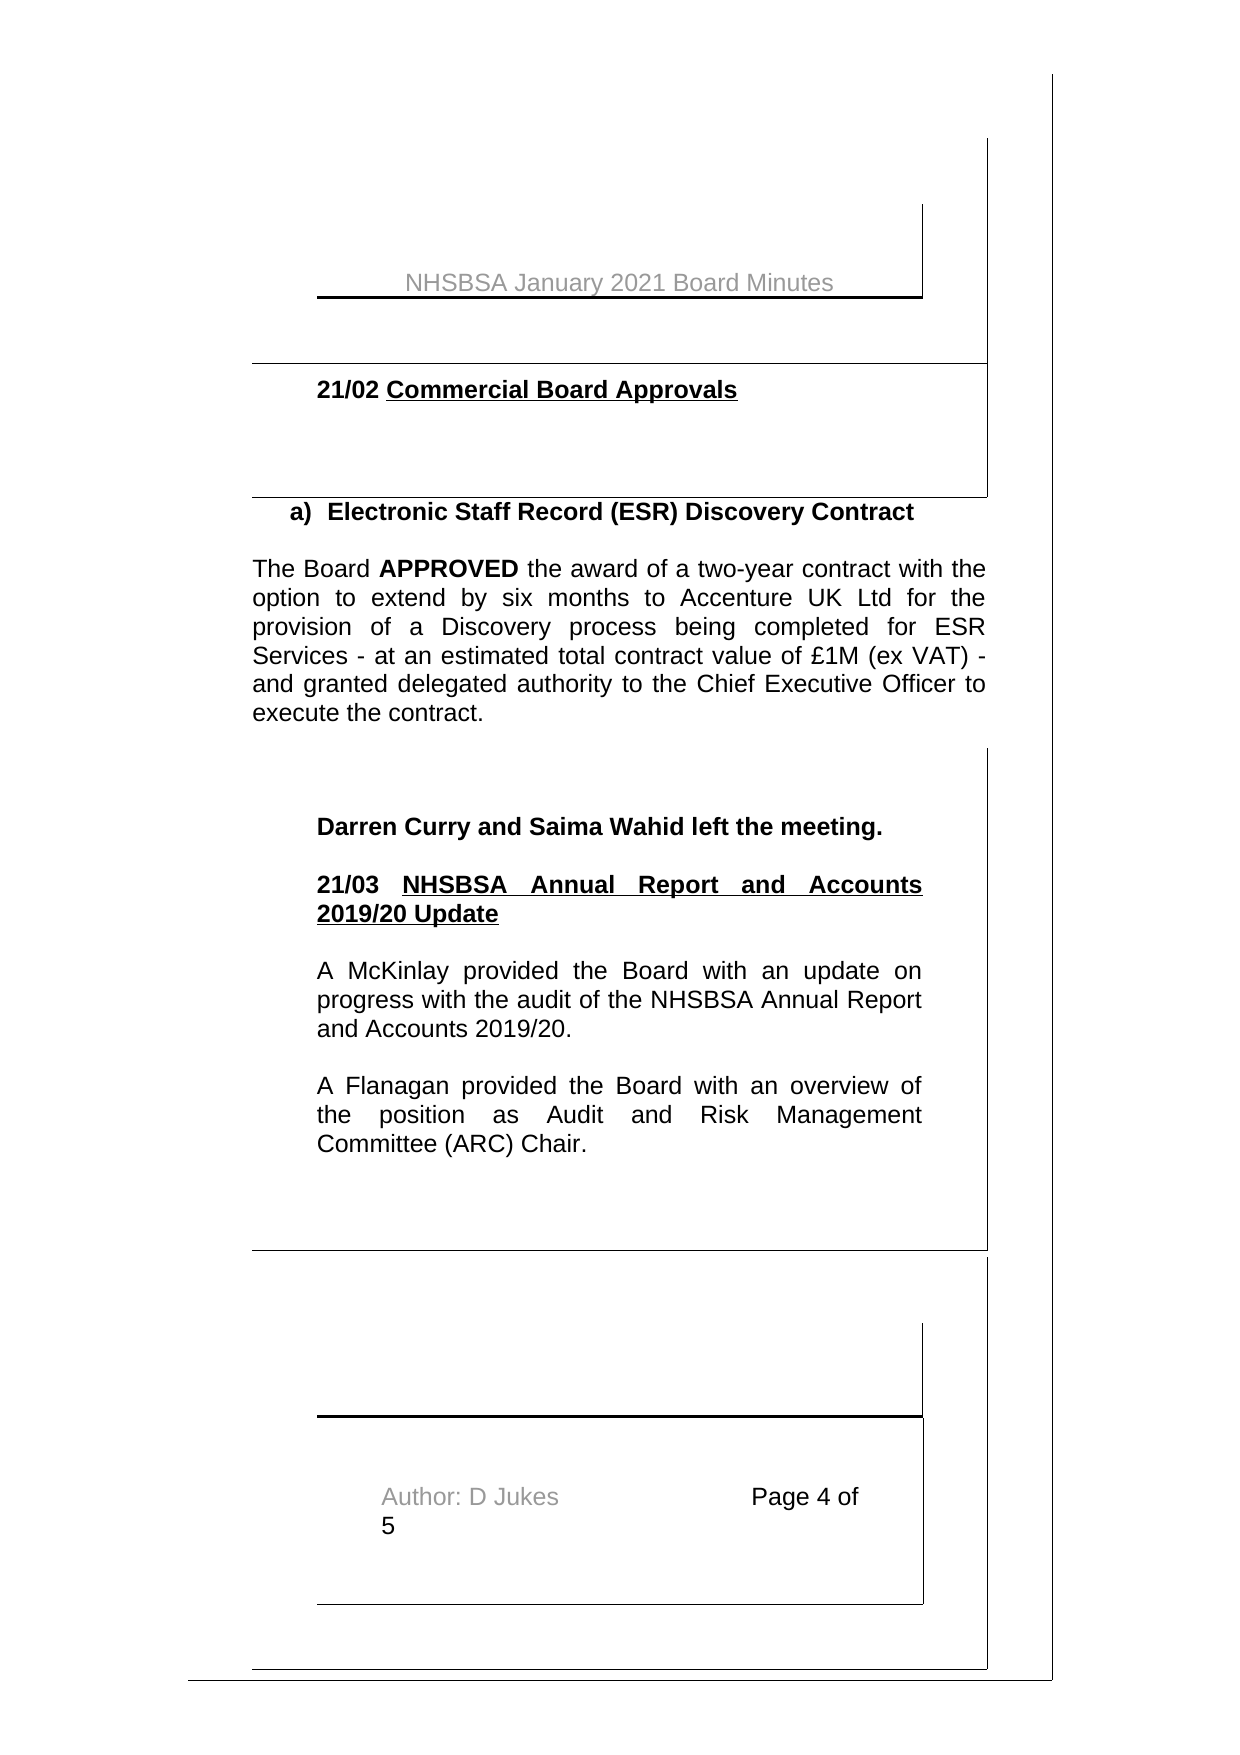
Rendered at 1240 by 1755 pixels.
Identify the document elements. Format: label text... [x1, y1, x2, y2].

text Darren Curry and Saima Wahid left the meeting. [252, 748, 987, 841]
list Electronic Staff Record (ESR) Discovery Contract [289, 497, 987, 526]
text 21/02 Commercial Board Approvals [252, 310, 987, 403]
text A McKinlay provided the Board with an update on progress with the audit of the NHSBSA Annual Report and Accounts 2019/20. [252, 956, 987, 1042]
text 21/03 NHSBSA Annual Report and Accounts 2019/20 Update [252, 870, 987, 927]
text The Board APPROVED the award of a two-year contract with the option to extend by six months to Accenture UK Ltd for the provision of a Discovery process being completed for ESR Services - at an estimated total contract value of £1M (ex VAT) - and granted delegated authority to the Chief Executive Officer to execute the contract. [252, 554, 987, 727]
text A Flanagan provided the Board with an overview of the position as Audit and Risk Management Committee (ARC) Chair. [252, 1071, 987, 1157]
